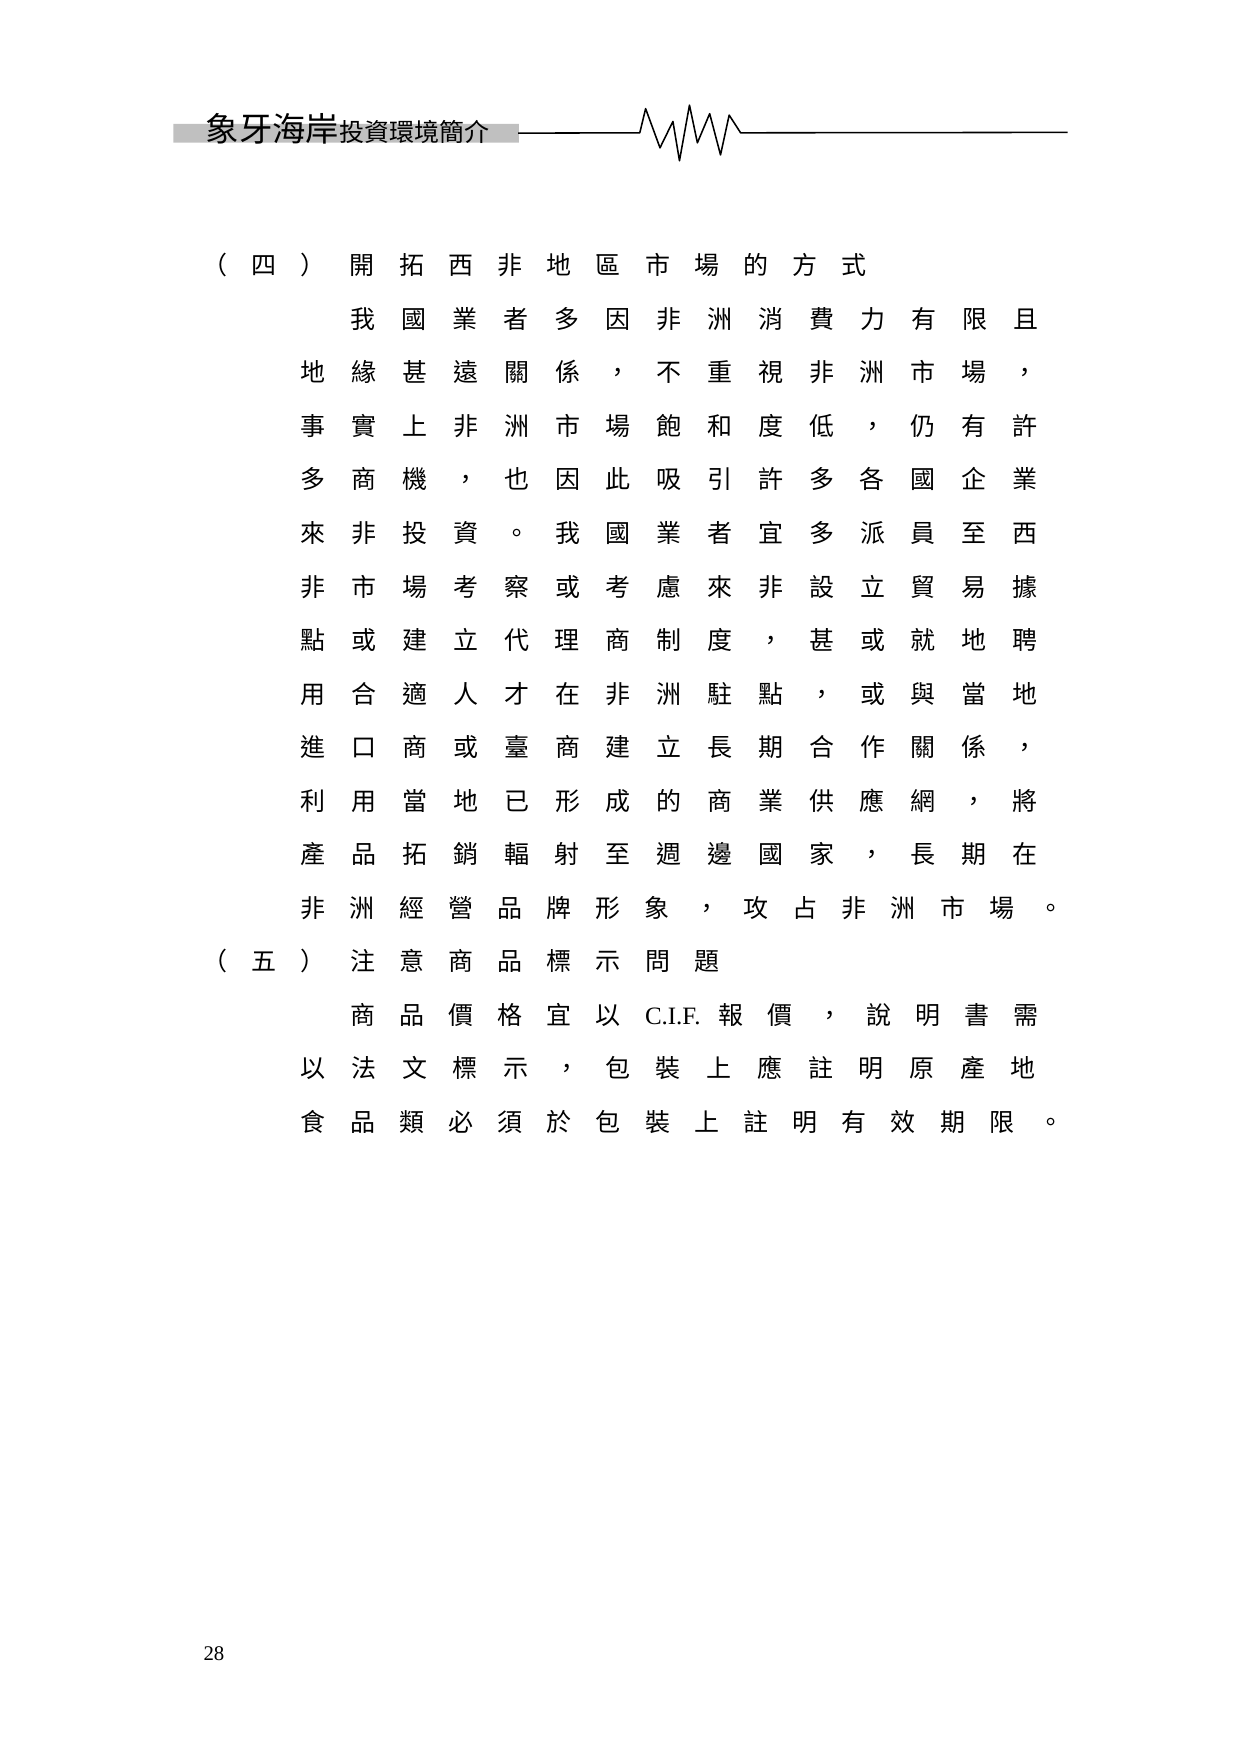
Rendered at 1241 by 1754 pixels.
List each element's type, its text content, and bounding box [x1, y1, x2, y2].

text （五）注意商品標示問題 [202, 933, 1063, 987]
text 我國業者多因非洲消費力有限且地緣甚遠關係，不重視非洲市場，事實上非洲市場飽和度低，仍有許多商機，也因此吸引許多各國企業來非投資。我國業者宜多派員至西非市場考察或考慮來非設立貿易據點或建立代理商制度，甚或就地聘用合適人才在非洲駐點，或與當地進口商或臺商建立長期合作關係，利用當地已形成的商業供應網，將產品拓銷輻射至週邊國家，長期在非洲經營品牌形象，攻占非洲市場。 [276, 291, 1063, 933]
text （四）開拓西非地區市場的方式 [202, 237, 1063, 291]
text 商品價格宜以C.I.F.報價，說明書需以法文標示，包裝上應註明原產地，食品類必須於包裝上註明有效期限。 [276, 987, 1063, 1147]
